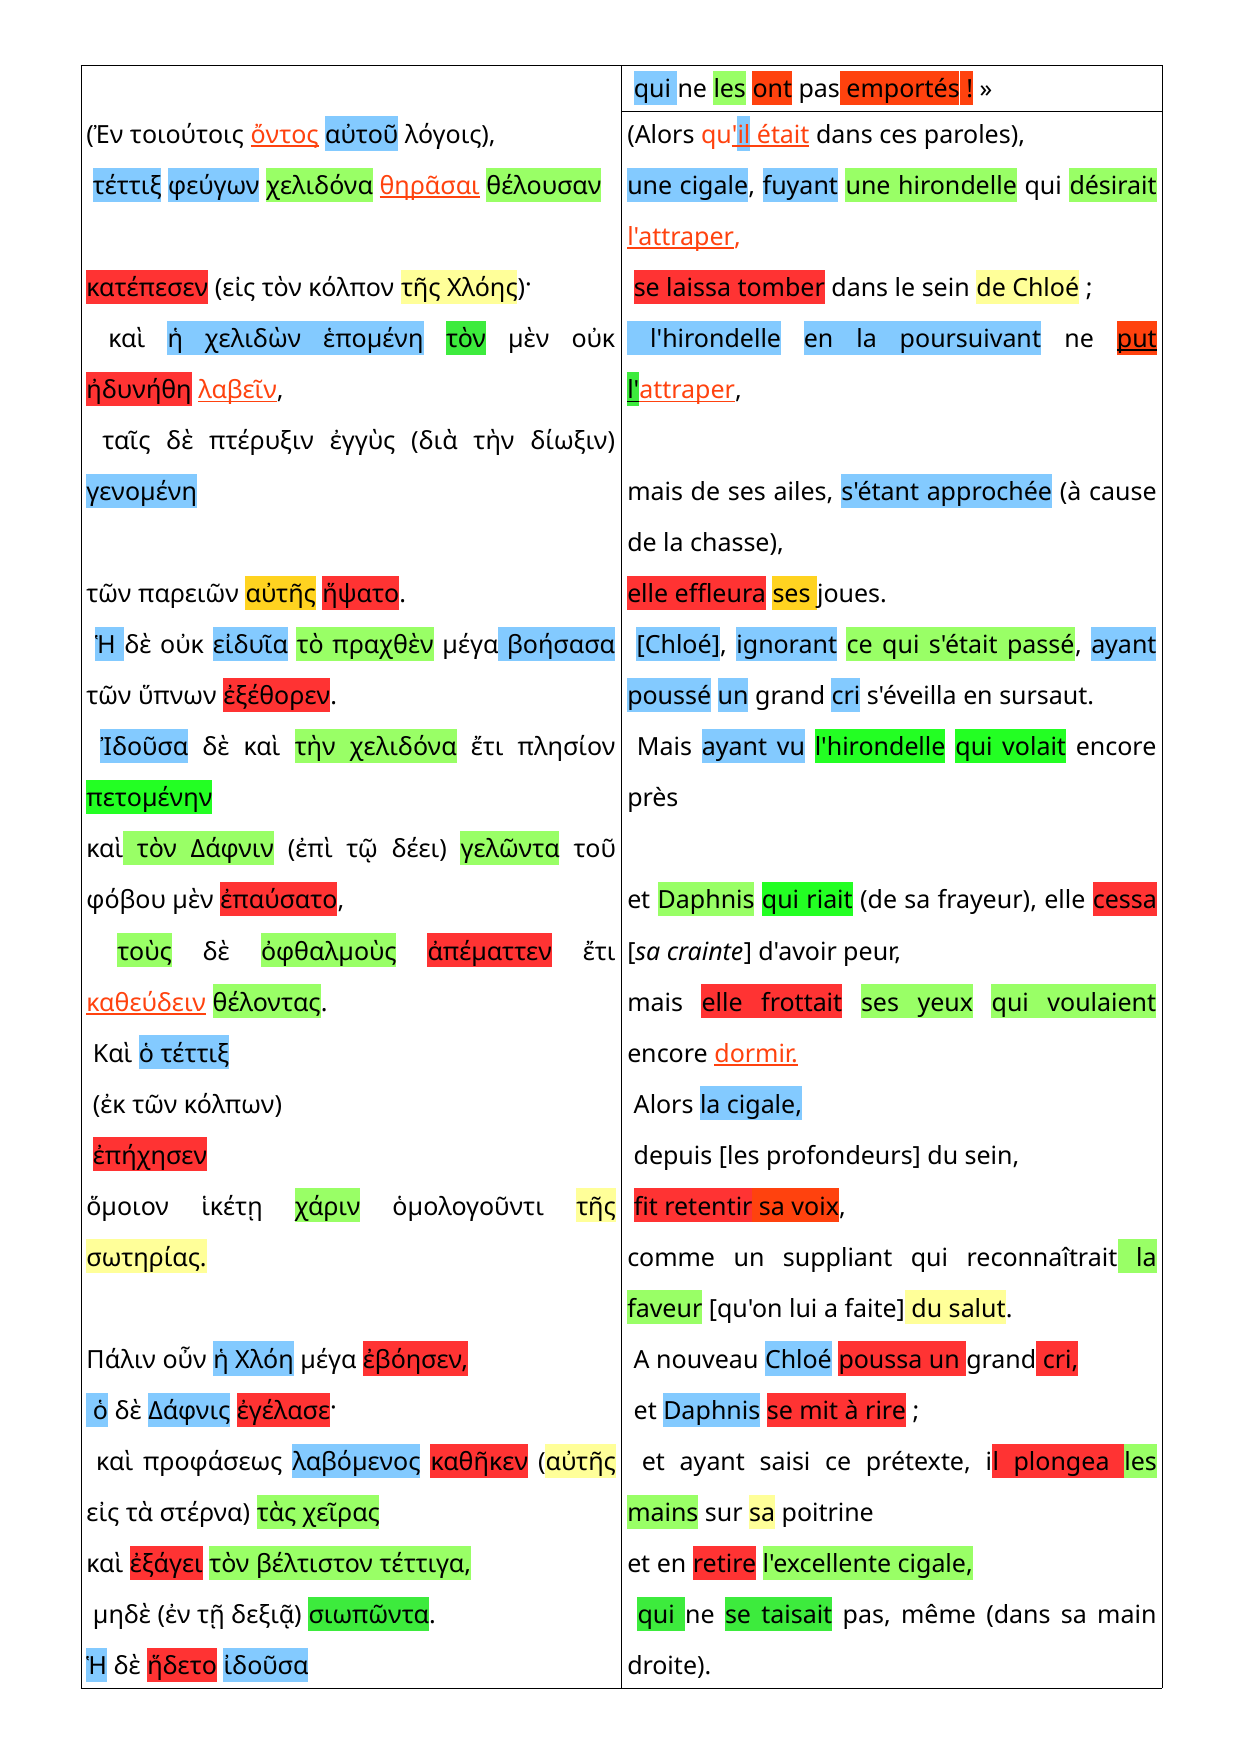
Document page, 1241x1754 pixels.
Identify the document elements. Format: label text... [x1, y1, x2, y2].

table_cell (Alors qu'il était dans ces paroles), une cigale, fuyant une hirondelle qui désirait l'attraper, se laissa tomber dans le sein de Chloé ; l'hirondelle en la poursuivant ne put l'attraper, mais de ses ailes, s'étant approchée (à cause de la chasse), elle effleura ses joues. [Chloé], ignorant ce qui s'était passé, ayant poussé un grand cri s'éveilla en sursaut. Mais ayant vu l'hirondelle qui volait encore près et Daphnis qui riait (de sa frayeur), elle cessa [sa crainte] d'avoir peur, mais elle frottait ses yeux qui voulaient encore dormir. Alors la cigale, depuis [les profondeurs] du sein, fit retentir sa voix, comme un suppliant qui reconnaîtrait la faveur [qu'on lui a faite] du salut. A nouveau Chloé poussa un grand cri, et Daphnis se mit à rire ; et ayant saisi ce prétexte, il plongea les mains sur sa poitrine et en retire l'excellente cigale, qui ne se taisait pas, même (dans sa main droite). [622, 112, 1162, 1687]
table_header qui ne les ont pas emportés ! » [622, 66, 1162, 111]
table_cell (Ἐν τοιούτοις ὄντος αὐτοῦ λόγοις), τέττιξ φεύγων χελιδόνα θηρᾶσαι θέλουσαν κατέπεσεν (εἰς τὸν κόλπον τῆς Χλόης)· καὶ ἡ χελιδὼν ἑπομένη τὸν μὲν οὐκ ἠδυνήθη λαβεῖν, ταῖς δὲ πτέρυξιν ἐγγὺς (διὰ τὴν δίωξιν) γενομένη τῶν παρειῶν αὐτῆς ἥψατο. Ἡ δὲ οὐκ εἰδυῖα τὸ πραχθὲν μέγα βοήσασα τῶν ὕπνων ἐξέθορεν. Ἰδοῦσα δὲ καὶ τὴν χελιδόνα ἔτι πλησίον πετομένην καὶ τὸν Δάφνιν (ἐπὶ τῷ δέει) γελῶντα τοῦ φόβου μὲν ἐπαύσατο, τοὺς δὲ ὀφθαλμοὺς ἀπέματτεν ἔτι καθεύδειν θέλοντας. Καὶ ὁ τέττιξ (ἐκ τῶν κόλπων) ἐπήχησεν ὅμοιον ἱκέτῃ χάριν ὁμολογοῦντι τῆς σωτηρίας. Πάλιν οὖν ἡ Χλόη μέγα ἐβόησεν, ὁ δὲ Δάφνις ἐγέλασε· καὶ προφάσεως λαβόμενος καθῆκεν (αὐτῆς εἰς τὰ στέρνα) τὰς χεῖρας καὶ ἐξάγει τὸν βέλτιστον τέττιγα, μηδὲ (ἐν τῇ δεξιᾷ) σιωπῶντα. Ἡ δὲ ἥδετο ἰδοῦσα [82, 111, 621, 1687]
table_header [82, 66, 621, 111]
